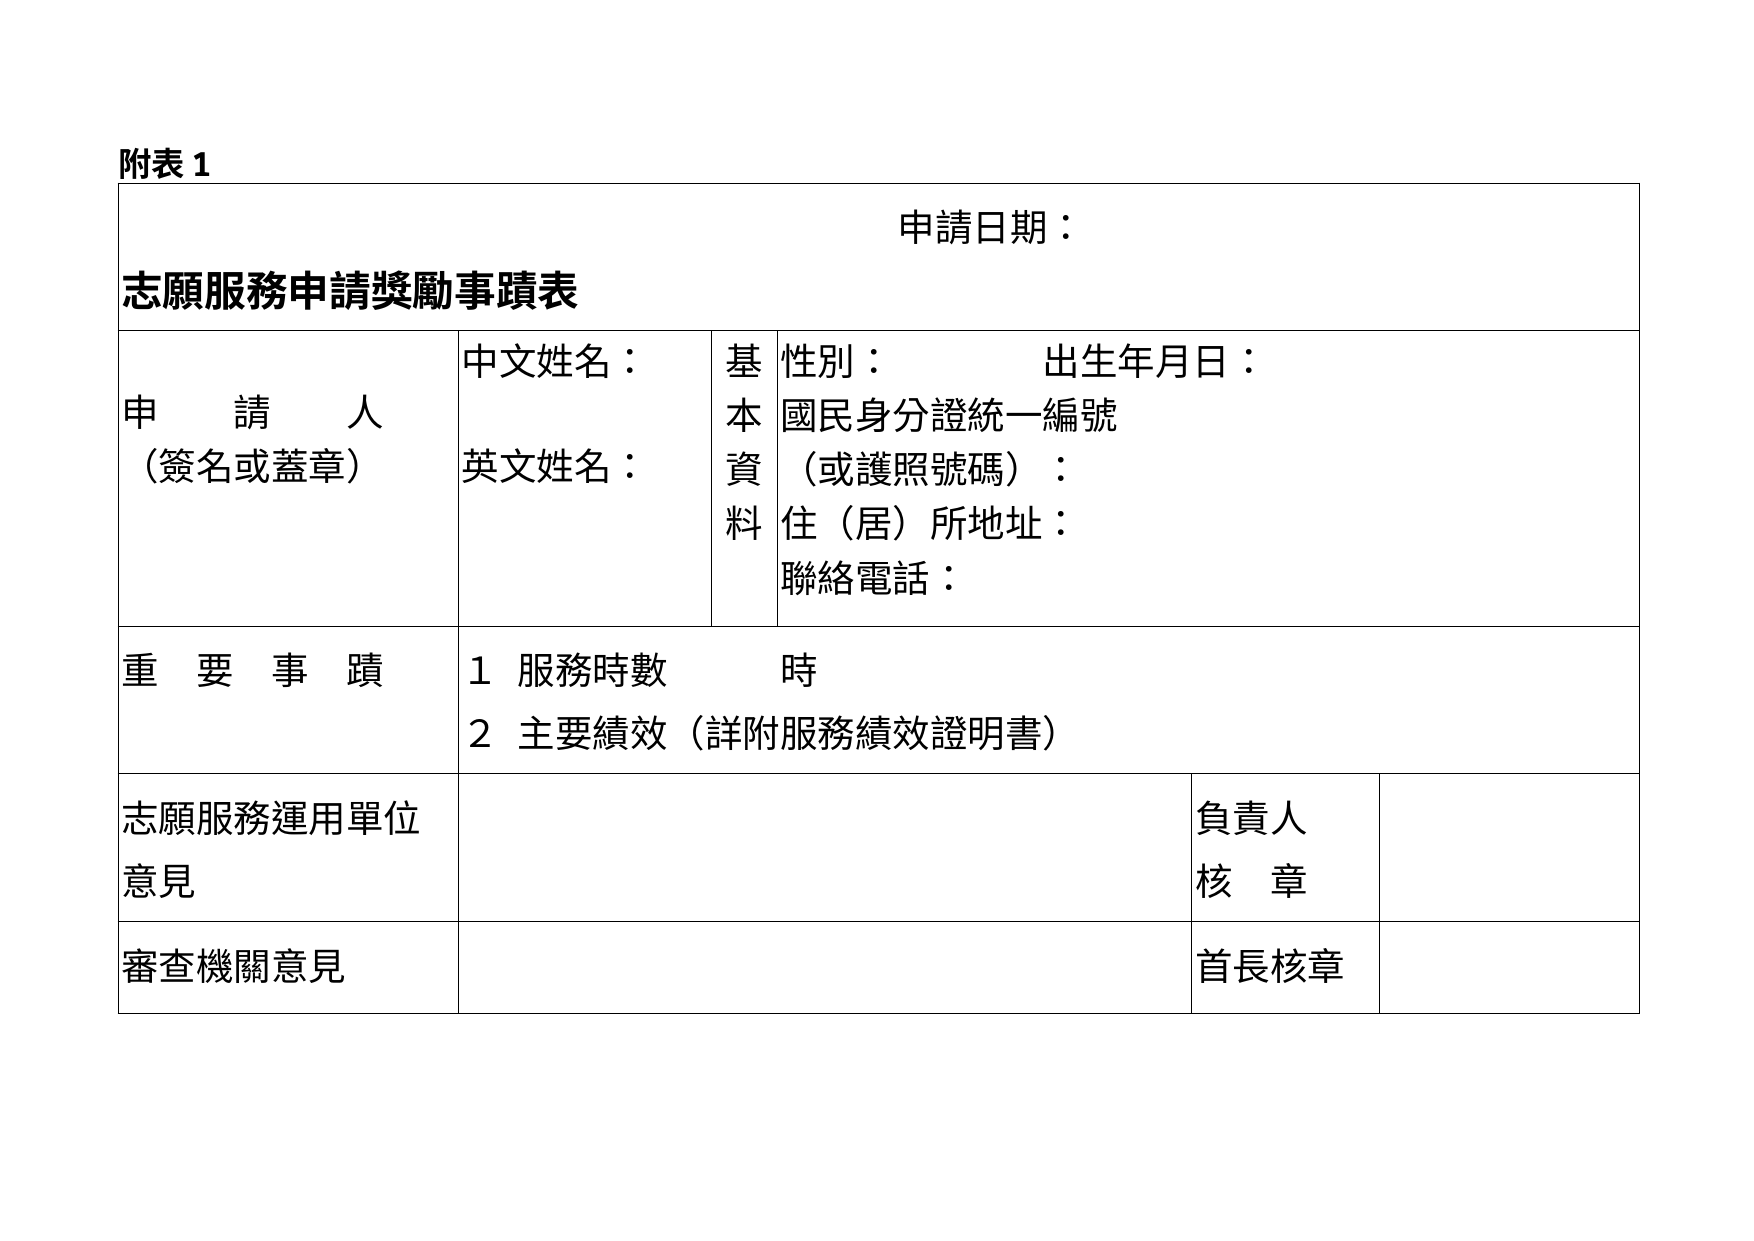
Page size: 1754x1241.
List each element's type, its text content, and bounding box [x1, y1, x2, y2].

table_cell 申 請 人 （簽名或蓋章） [119, 331, 458, 626]
table_cell [459, 774, 1191, 921]
table_cell 重 要 事 蹟 [119, 627, 458, 773]
table_cell 志願服務運用單位 意見 [119, 774, 458, 921]
table_cell [1380, 774, 1639, 921]
table_header 申請日期： 志願服務申請獎勵事蹟表 [119, 184, 1639, 330]
text 附表1 [118, 120, 1636, 183]
table_cell １ 服務時數 時 ２ 主要績效（詳附服務績效證明書） [459, 627, 1639, 773]
table_cell [459, 922, 1191, 1013]
table_cell 中文姓名： 英文姓名： [459, 331, 711, 626]
table_cell 性別： 出生年月日： 國民身分證統一編號 （或護照號碼）： 住（居）所地址： 聯絡電話： [778, 331, 1639, 626]
table_cell 首長核章 [1192, 922, 1379, 1013]
table_cell 負責人 核 章 [1192, 774, 1379, 921]
table_cell 審查機關意見 [119, 922, 458, 1013]
table_cell 基本資料 [712, 331, 777, 626]
table_cell [1380, 922, 1639, 1013]
